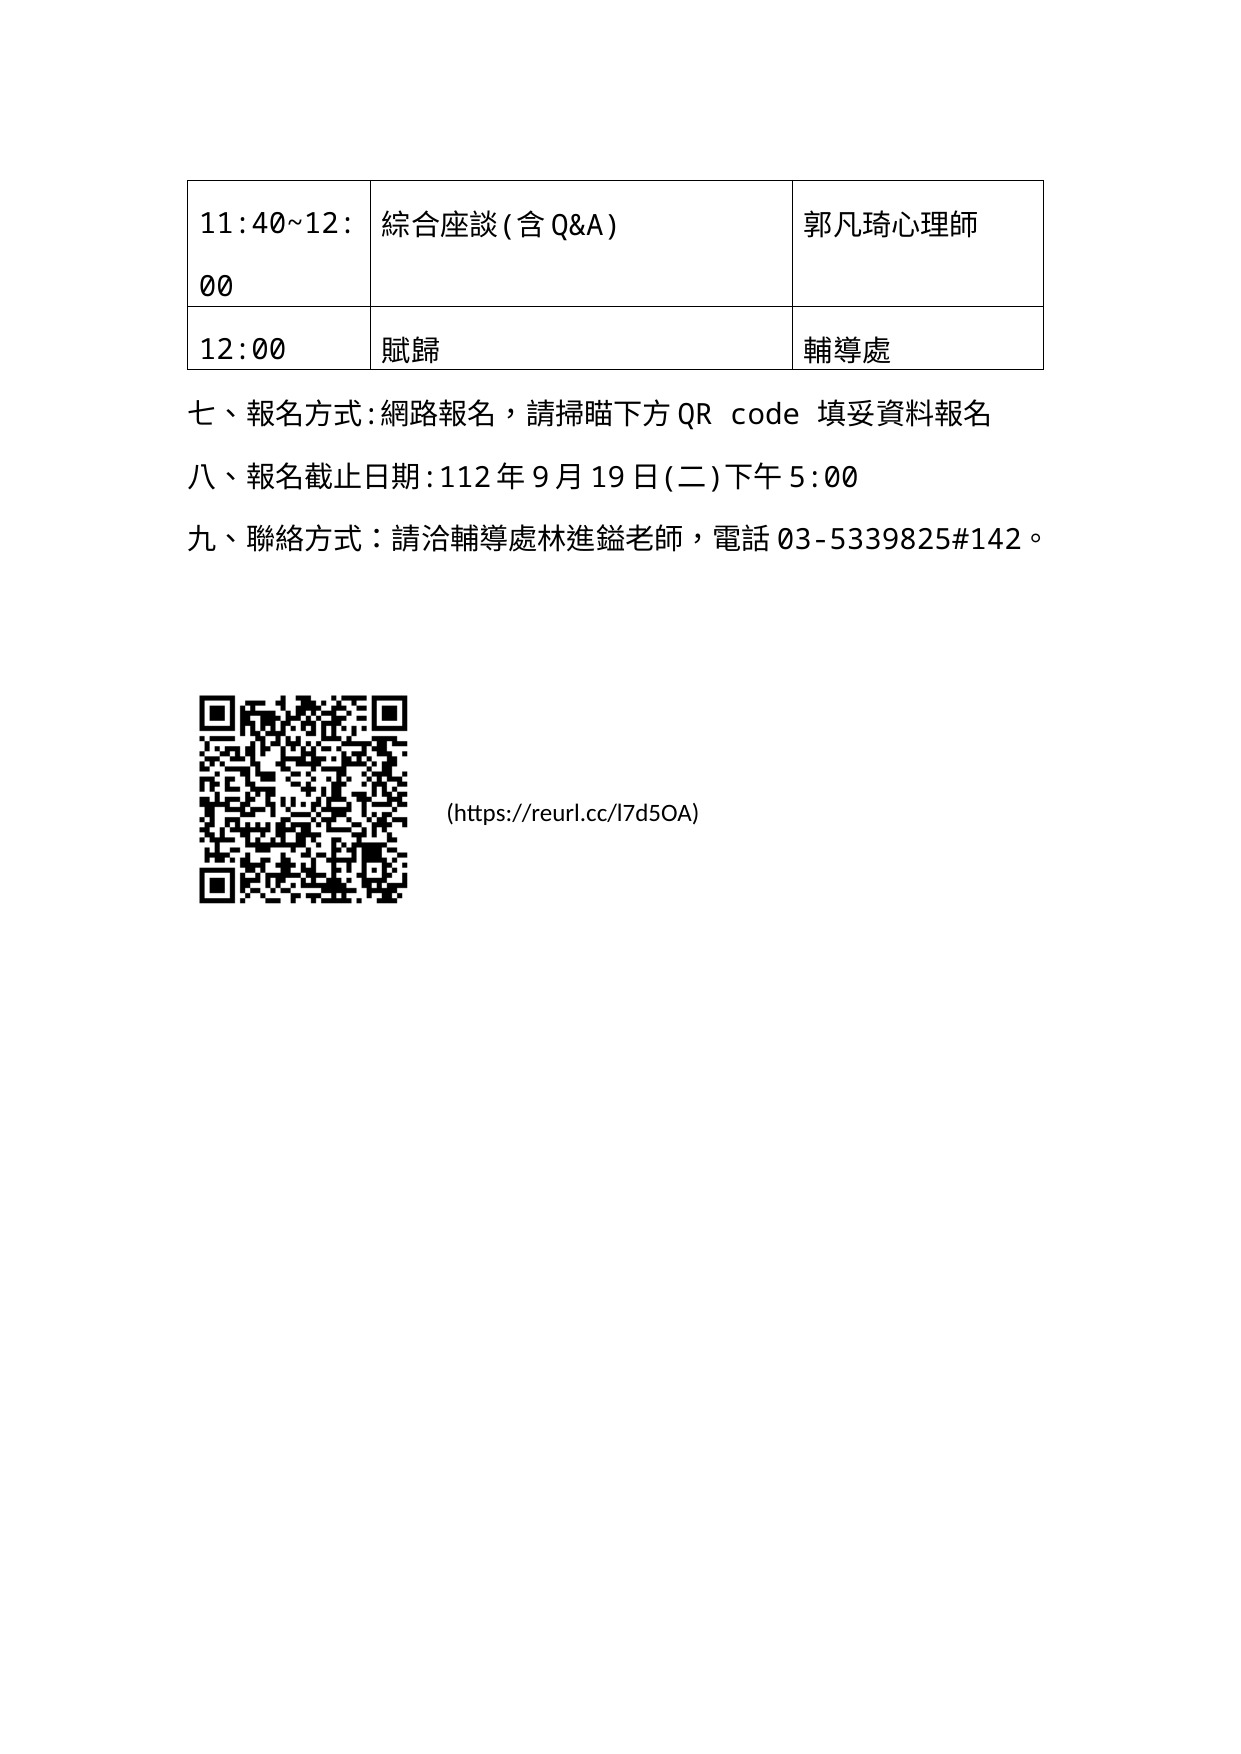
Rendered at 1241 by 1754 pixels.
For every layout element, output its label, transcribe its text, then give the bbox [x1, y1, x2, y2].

table_cell 輔導處 [793, 307, 1043, 369]
table_cell 賦歸 [371, 307, 792, 369]
text (https://reurl.cc/l7d5OA) [446, 797, 716, 828]
table_cell 11:40~12:00 [188, 181, 370, 306]
text 九、聯絡方式：請洽輔導處林進鎰老師，電話03-5339825#142。 [187, 495, 1107, 558]
table_cell 郭凡琦心理師 [793, 181, 1043, 306]
table_cell 12:00 [188, 307, 370, 369]
table_cell 綜合座談(含Q&A) [371, 181, 792, 306]
text 八、報名截止日期:112年9月19日(二)下午5:00 [187, 433, 1107, 495]
text 七、報名方式:網路報名，請掃瞄下方QR code 填妥資料報名 [187, 370, 1107, 433]
